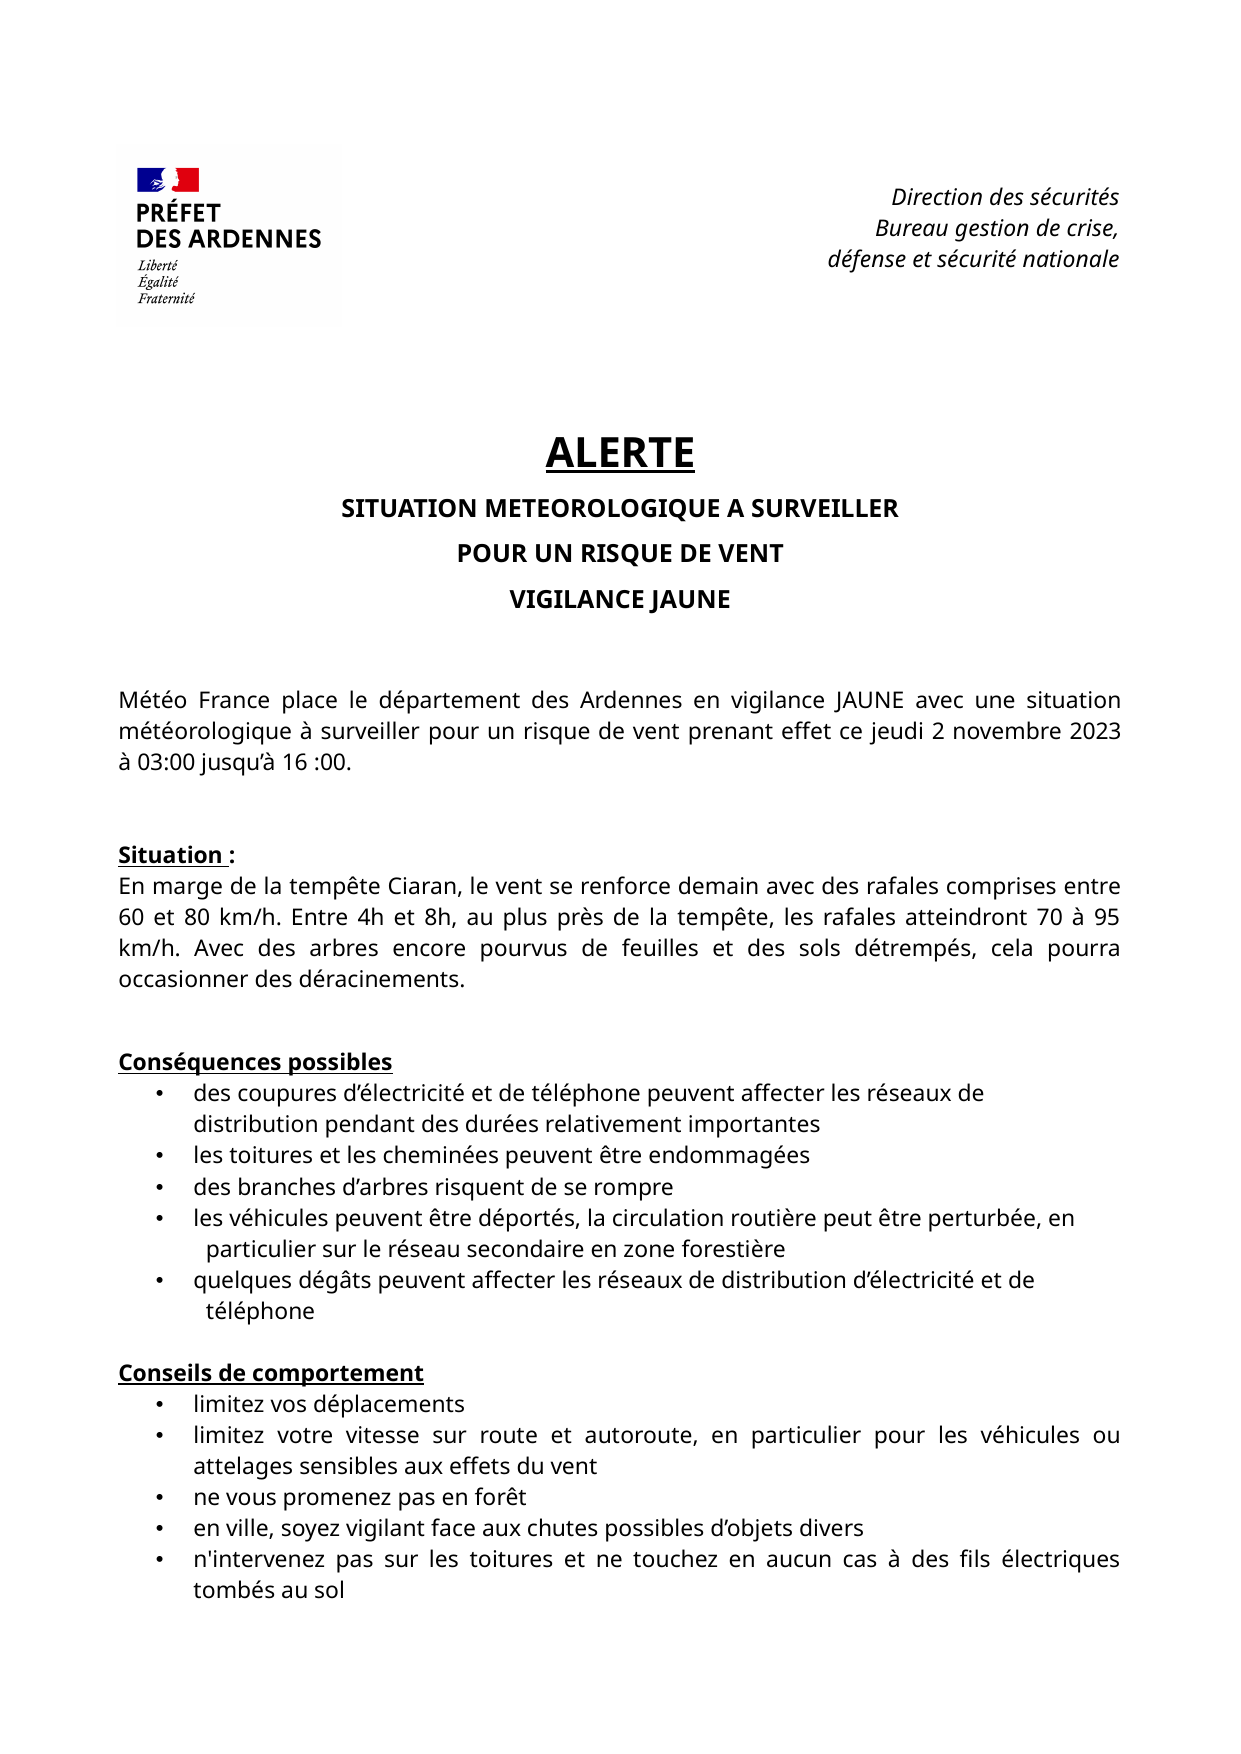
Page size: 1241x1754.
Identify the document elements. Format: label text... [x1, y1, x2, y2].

text Situation : [118, 839, 1122, 870]
list ne vous promenez pas en forêt [156, 1481, 1122, 1512]
text Conseils de comportement [118, 1357, 1122, 1388]
text défense et sécurité nationale [343, 243, 1122, 274]
list en ville, soyez vigilant face aux chutes possibles d’objets divers [156, 1512, 1122, 1543]
list limitez vos déplacements [156, 1388, 1122, 1419]
list distribution pendant des durées relativement importantes [156, 1108, 1122, 1139]
list les toitures et les cheminées peuvent être endommagées [156, 1139, 1122, 1170]
list limitez votre vitesse sur route et autoroute, en particulier pour les véhicules ou attelages sensibles aux effets du vent [156, 1419, 1122, 1481]
text VIGILANCE JAUNE [118, 582, 1122, 616]
text Conséquences possibles [118, 1046, 1122, 1077]
text POUR UN RISQUE DE VENT [118, 536, 1122, 570]
text Direction des sécurités [343, 181, 1122, 212]
text ALERTE [118, 422, 1122, 479]
text SITUATION METEOROLOGIQUE A SURVEILLER [118, 491, 1122, 525]
text En marge de la tempête Ciaran, le vent se renforce demain avec des rafales comprises entre 60 et 80 km/h. Entre 4h et 8h, au plus près de la tempête, les rafales atteindront 70 à 95 km/h. Avec des arbres encore pourvus de feuilles et des sols détrempés, cela pourra occasionner des déracinements. [118, 870, 1122, 994]
text Bureau gestion de crise, [343, 212, 1122, 243]
list des branches d’arbres risquent de se rompre [156, 1170, 1122, 1201]
list des coupures d’électricité et de téléphone peuvent affecter les réseaux de [156, 1077, 1122, 1108]
list n'intervenez pas sur les toitures et ne touchez en aucun cas à des fils électriques tombés au sol [156, 1543, 1122, 1605]
list les véhicules peuvent être déportés, la circulation routière peut être perturbée, en particulier sur le réseau secondaire en zone forestière [156, 1201, 1122, 1263]
picture [115, 144, 343, 327]
list quelques dégâts peuvent affecter les réseaux de distribution d’électricité et de téléphone [156, 1263, 1122, 1326]
text Météo France place le département des Ardennes en vigilance JAUNE avec une situation météorologique à surveiller pour un risque de vent prenant effet ce jeudi 2 novembre 2023 à 03:00 jusqu’à 16 :00. [118, 684, 1122, 777]
